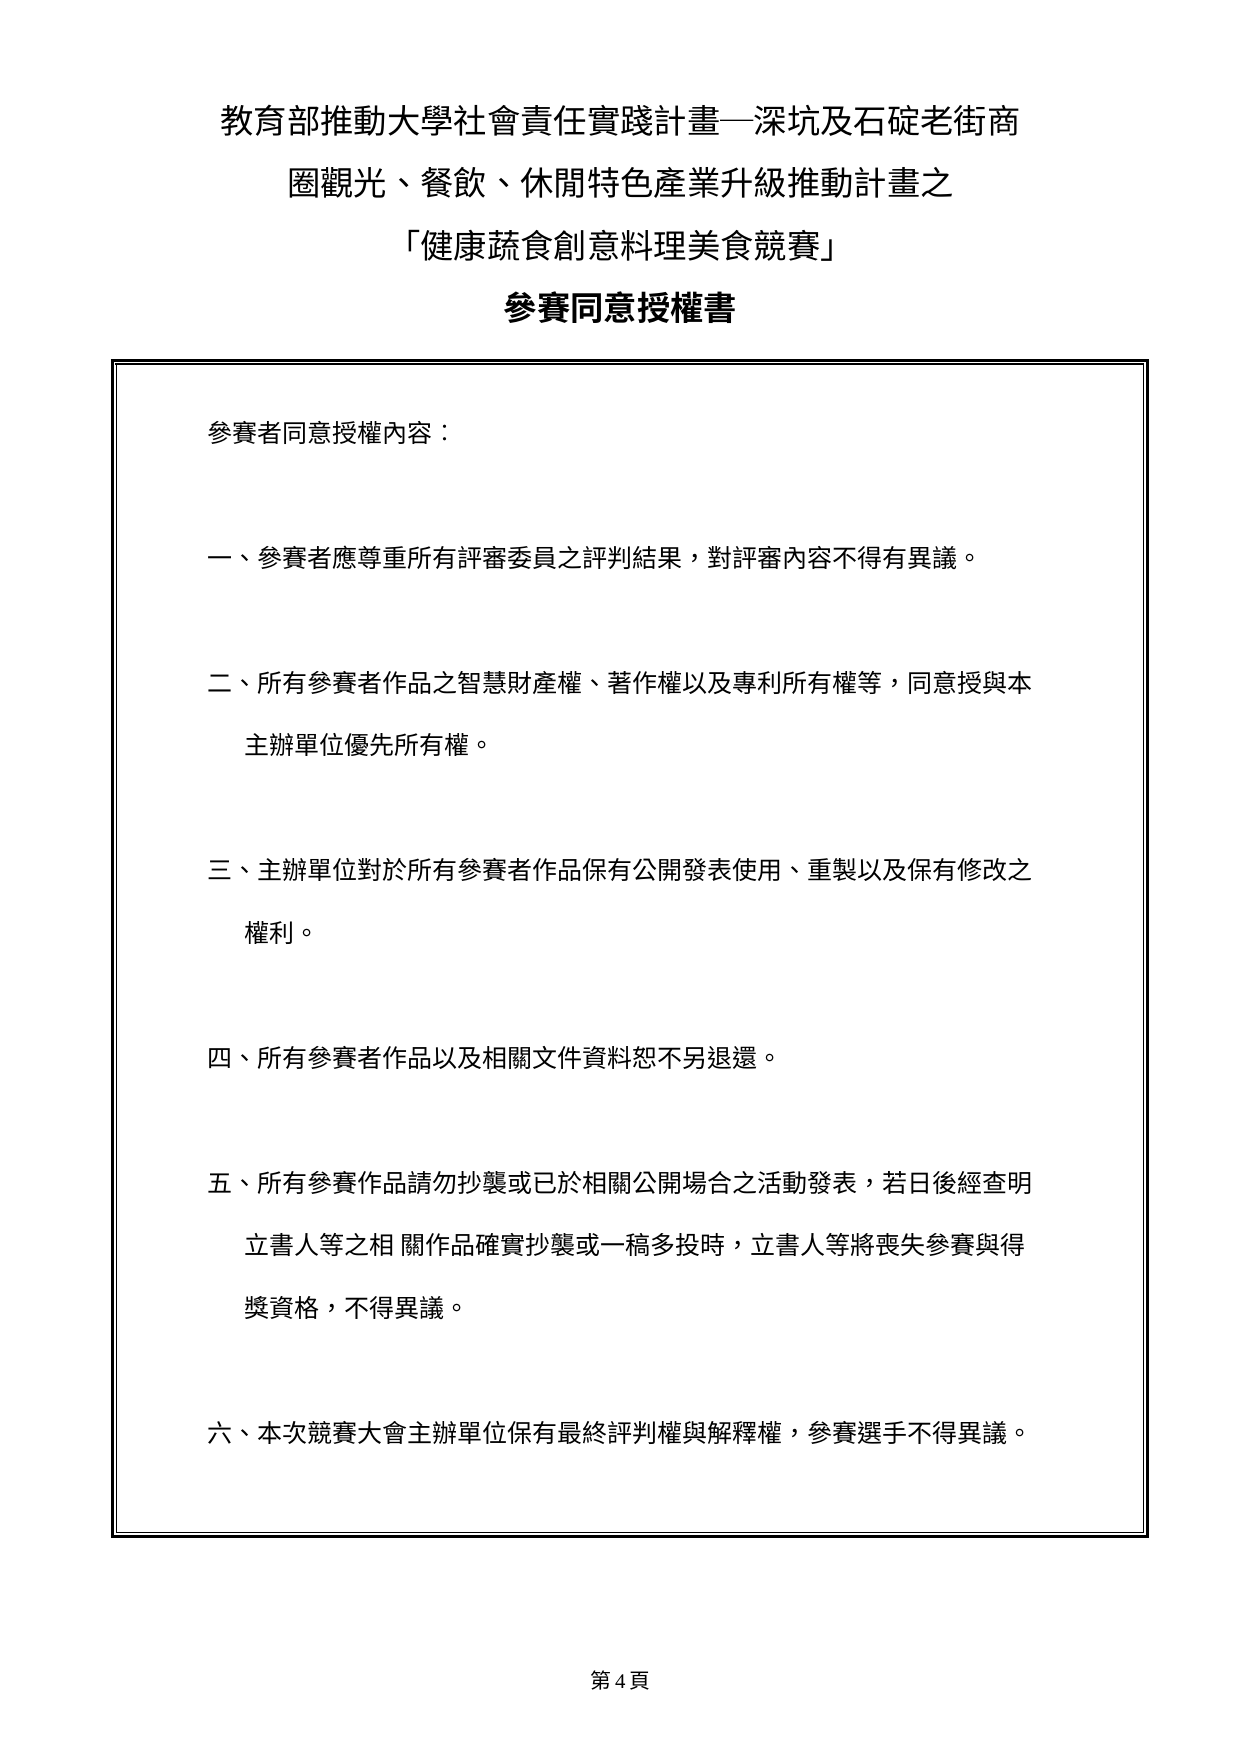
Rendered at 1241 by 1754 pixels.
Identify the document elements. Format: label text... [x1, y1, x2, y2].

text 二、所有參賽者作品之智慧財產權、著作權以及專利所有權等，同意授與本主辦單位優先所有權。 [207, 639, 1034, 764]
text 五、所有參賽作品請勿抄襲或已於相關公開場合之活動發表，若日後經查明立書人等之相 關作品確實抄襲或一稿多投時，立書人等將喪失參賽與得獎資格，不得異議。 [207, 1139, 1034, 1327]
text 三、主辦單位對於所有參賽者作品保有公開發表使用、重製以及保有修改之權利。 [207, 827, 1034, 952]
text 教育部推動大學社會責任實踐計畫─深坑及石碇老街商圈觀光、餐飲、休閒特色產業升級推動計畫之 [207, 77, 1034, 202]
text 「健康蔬食創意料理美食競賽」 [207, 202, 1034, 264]
text 四、所有參賽者作品以及相關文件資料恕不另退還。 [207, 1014, 1034, 1077]
text 參賽同意授權書 [207, 264, 1034, 327]
text 參賽者同意授權內容︰ [207, 389, 995, 452]
text 六、本次競賽大會主辦單位保有最終評判權與解釋權，參賽選手不得異議。 [207, 1389, 1034, 1452]
text 一、參賽者應尊重所有評審委員之評判結果，對評審內容不得有異議。 [207, 514, 1034, 577]
